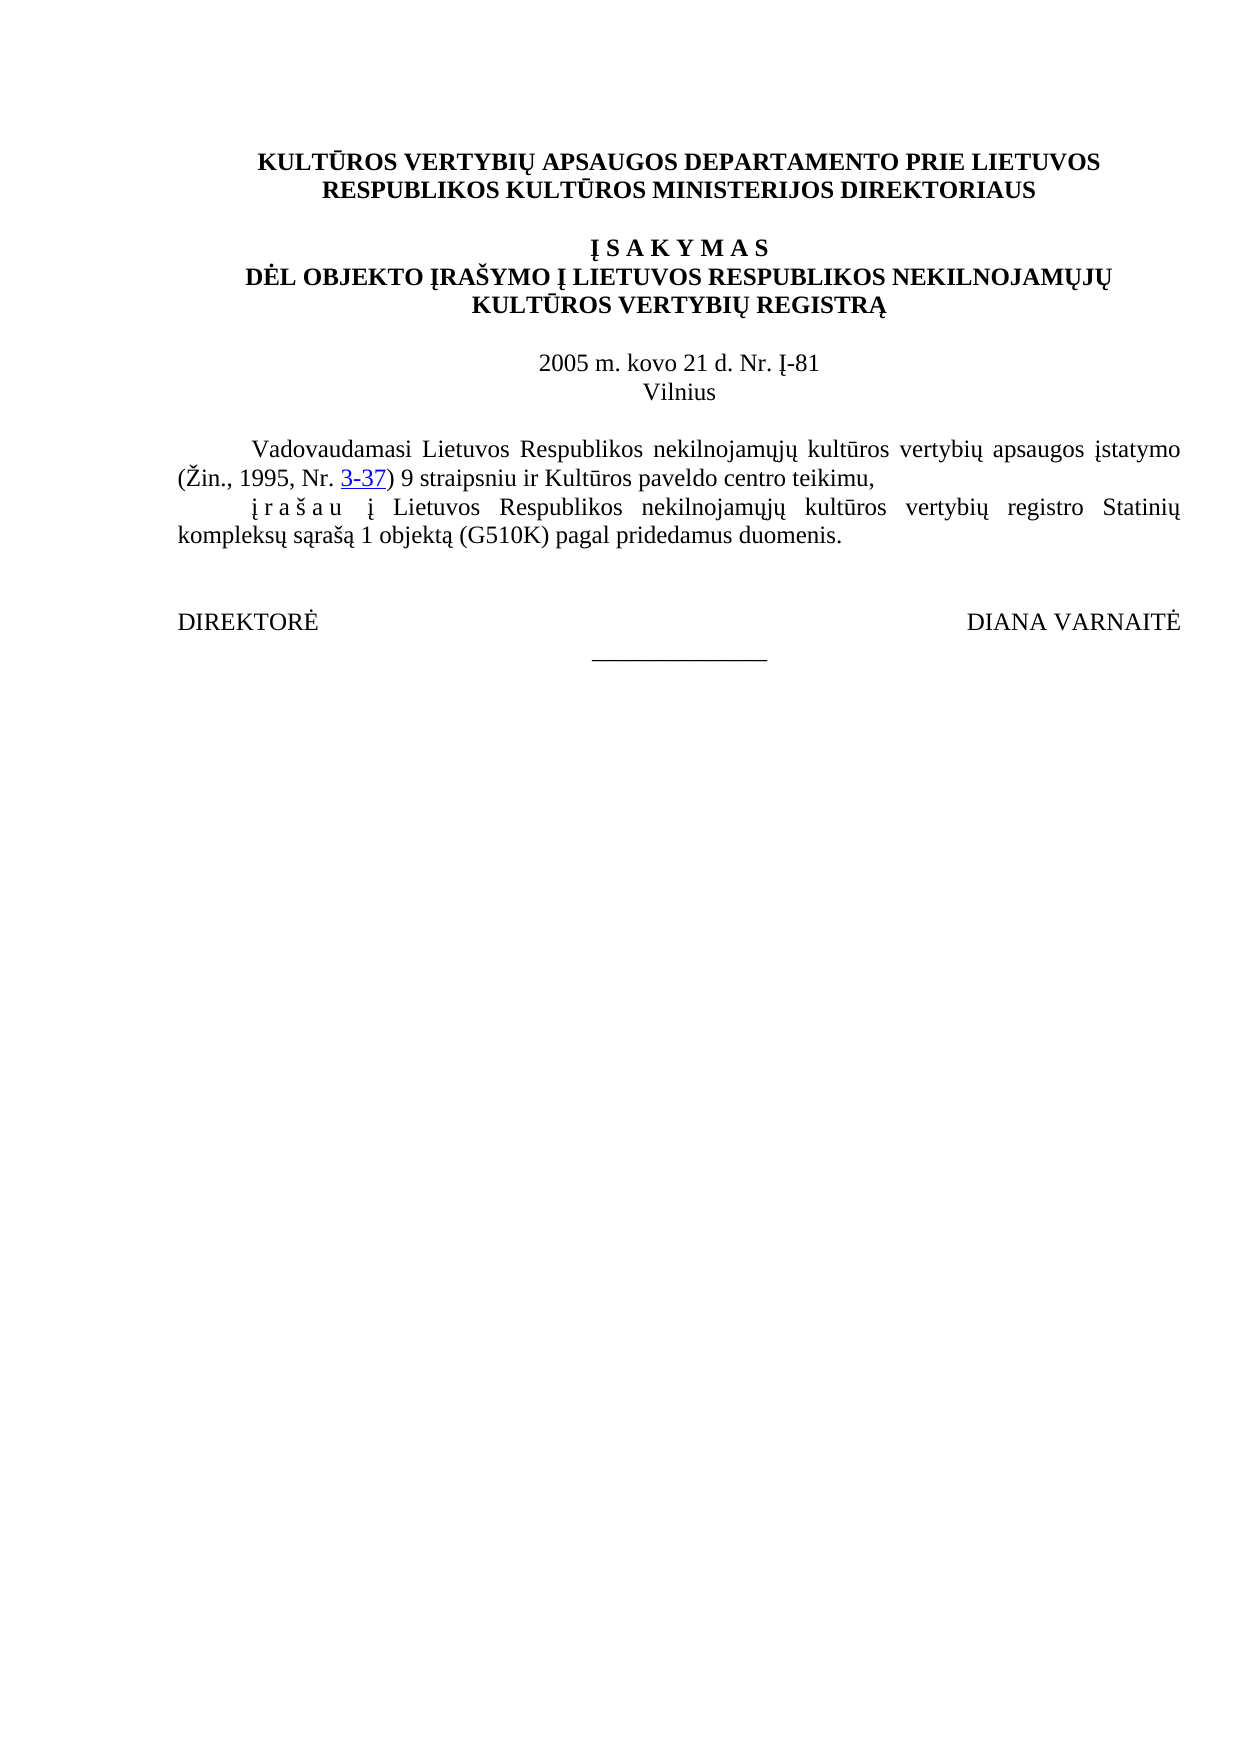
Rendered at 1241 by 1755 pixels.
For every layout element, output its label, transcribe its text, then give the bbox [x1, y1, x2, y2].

text ______________ [177, 636, 1181, 664]
text Į S A K Y M A S [177, 233, 1181, 262]
text DIREKTORĖ DIANA VARNAITĖ [177, 607, 1181, 636]
text Vadovaudamasi Lietuvos Respublikos nekilnojamųjų kultūros vertybių apsaugos įstatymo (Žin., 1995, Nr. 3-37) 9 straipsniu ir Kultūros paveldo centro teikimu, [177, 434, 1181, 492]
text įrašau į Lietuvos Respublikos nekilnojamųjų kultūros vertybių registro Statinių kompleksų sąrašą 1 objektą (G510K) pagal pridedamus duomenis. [177, 492, 1181, 549]
text Vilnius [177, 377, 1181, 406]
text DĖL OBJEKTO ĮRAŠYMO Į LIETUVOS RESPUBLIKOS NEKILNOJAMŲJŲ KULTŪROS VERTYBIŲ REGISTRĄ [177, 262, 1181, 319]
text KULTŪROS VERTYBIŲ APSAUGOS DEPARTAMENTO PRIE LIETUVOS RESPUBLIKOS KULTŪROS MINISTERIJOS DIREKTORIAUS [177, 147, 1181, 204]
text 2005 m. kovo 21 d. Nr. Į-81 [177, 348, 1181, 377]
